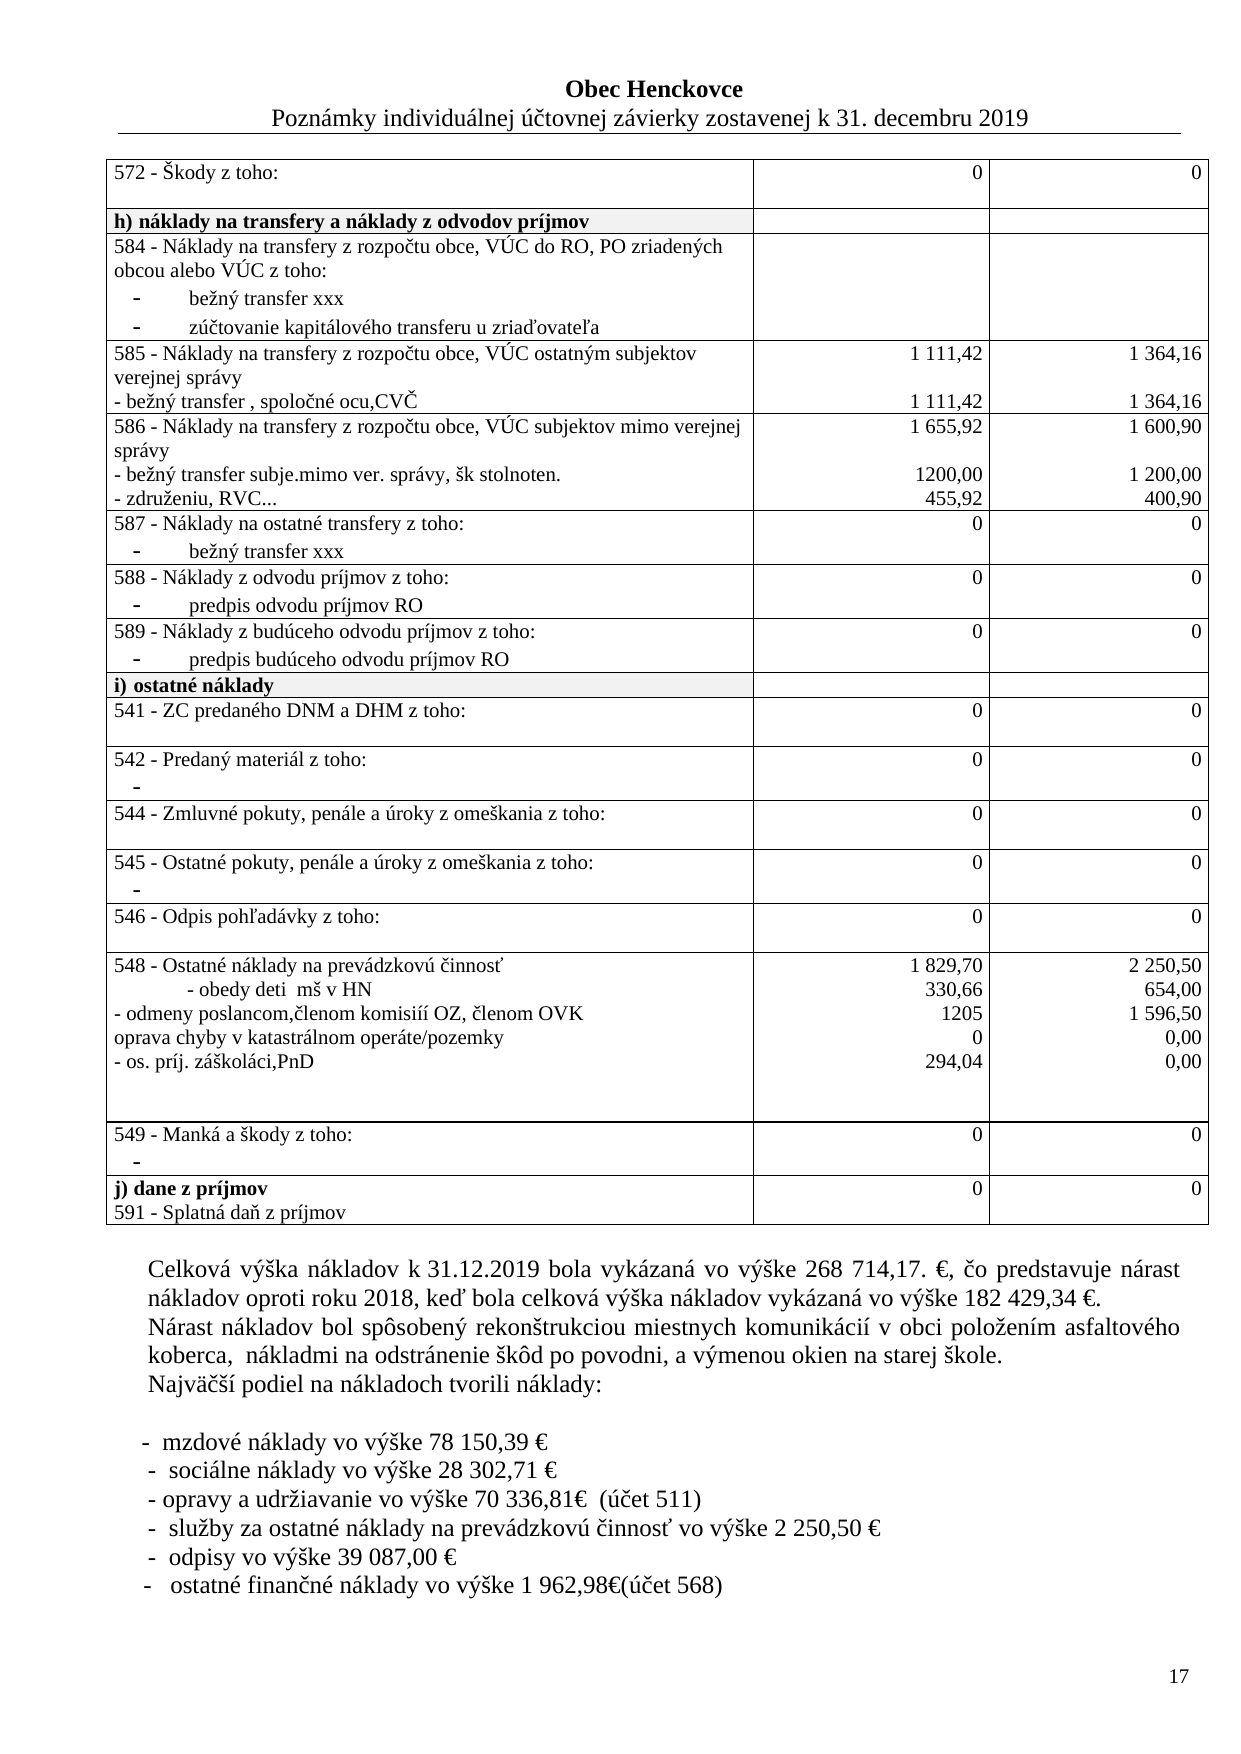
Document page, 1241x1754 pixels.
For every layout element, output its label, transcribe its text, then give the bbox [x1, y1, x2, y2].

table_cell 546 - Odpis pohľadávky z toho: [107, 904, 753, 952]
table_cell 541 - ZC predaného DNM a DHM z toho: [107, 698, 753, 746]
table_cell 0 [754, 904, 989, 952]
table_cell [990, 673, 1208, 697]
text - mzdové náklady vo výške 78 150,39 € [141, 1427, 1181, 1455]
table_cell 585 - Náklady na transfery z rozpočtu obce, VÚC ostatným subjektov verejnej správy - bežný transfer , spoločné ocu,CVČ [107, 341, 753, 413]
table_cell 2 250,50 654,00 1 596,50 0,00 0,00 [990, 953, 1208, 1121]
table_cell 572 - Škody z toho: [107, 160, 753, 208]
table_cell dane z príjmov 591 - Splatná daň z príjmov [107, 1176, 753, 1224]
table_cell ostatné náklady [107, 673, 753, 697]
table_cell 0 [990, 565, 1208, 618]
table_cell 589 - Náklady z budúceho odvodu príjmov z toho: predpis budúceho odvodu príjmov RO [107, 619, 753, 672]
list opravy a udržiavanie vo výške 70 336,81€ (účet 511) [148, 1484, 1181, 1513]
table_cell 1 600,90 1 200,00 400,90 [990, 414, 1208, 510]
table_cell 1 655,92 1200,00 455,92 [754, 414, 989, 510]
table_cell 0 [990, 801, 1208, 849]
table_cell 0 [990, 850, 1208, 903]
table_cell 588 - Náklady z odvodu príjmov z toho: predpis odvodu príjmov RO [107, 565, 753, 618]
list odpisy vo výške 39 087,00 € [148, 1542, 1181, 1570]
text Nárast nákladov bol spôsobený rekonštrukciou miestnych komunikácií v obci položením asfaltového koberca, nákladmi na odstránenie škôd po povodni, a výmenou okien na starej škole. [148, 1312, 1181, 1369]
table_cell 0 [990, 160, 1208, 208]
table_cell [754, 209, 989, 233]
table_cell 0 [990, 511, 1208, 564]
table_cell 0 [754, 801, 989, 849]
text Celková výška nákladov k 31.12.2019 bola vykázaná vo výške 268 714,17. €, čo predstavuje nárast nákladov oproti roku 2018, keď bola celková výška nákladov vykázaná vo výške 182 429,34 €. [148, 1254, 1181, 1312]
table_cell 542 - Predaný materiál z toho: [107, 747, 753, 800]
table_cell 545 - Ostatné pokuty, penále a úroky z omeškania z toho: [107, 850, 753, 903]
table_cell 0 [990, 698, 1208, 746]
table_cell 0 [754, 511, 989, 564]
table_cell 0 [990, 619, 1208, 672]
table_cell 1 829,70 330,66 1205 0 294,04 [754, 953, 989, 1121]
table_cell [754, 673, 989, 697]
table_cell [990, 209, 1208, 233]
table_cell 0 [990, 904, 1208, 952]
table_cell 1 111,42 1 111,42 [754, 341, 989, 413]
table_cell 548 - Ostatné náklady na prevádzkovú činnosť - obedy deti mš v HN - odmeny poslancom,členom komisiíí OZ, členom OVK oprava chyby v katastrálnom operáte/pozemky - os. príj. záškoláci,PnD [107, 953, 753, 1121]
table_cell 587 - Náklady na ostatné transfery z toho: bežný transfer xxx [107, 511, 753, 564]
table_cell 0 [754, 850, 989, 903]
list sociálne náklady vo výške 28 302,71 € [148, 1455, 1181, 1484]
table_cell 0 [754, 565, 989, 618]
table_cell náklady na transfery a náklady z odvodov príjmov [107, 209, 753, 233]
text - ostatné finančné náklady vo výške 1 962,98€(účet 568) [118, 1570, 1181, 1599]
table_cell 0 [990, 747, 1208, 800]
table_cell 0 [754, 619, 989, 672]
table_cell 584 - Náklady na transfery z rozpočtu obce, VÚC do RO, PO zriadených obcou alebo VÚC z toho: bežný transfer xxx zúčtovanie kapitálového transferu u zriaďovateľa [107, 234, 753, 339]
table_cell 544 - Zmluvné pokuty, penále a úroky z omeškania z toho: [107, 801, 753, 849]
table_cell [990, 234, 1208, 339]
list služby za ostatné náklady na prevádzkovú činnosť vo výške 2 250,50 € [148, 1513, 1181, 1542]
table_cell [754, 234, 989, 339]
text Najväčší podiel na nákladoch tvorili náklady: [148, 1369, 1181, 1398]
table_cell 586 - Náklady na transfery z rozpočtu obce, VÚC subjektov mimo verejnej správy - bežný transfer subje.mimo ver. správy, šk stolnoten. - združeniu, RVC... [107, 414, 753, 510]
table_cell 549 - Manká a škody z toho: [107, 1123, 753, 1175]
table_cell 0 [754, 1123, 989, 1175]
table_cell 0 [754, 1176, 989, 1224]
table_cell 0 [754, 160, 989, 208]
table_cell 0 [990, 1176, 1208, 1224]
table_cell 0 [990, 1123, 1208, 1175]
table_cell 0 [754, 698, 989, 746]
table_cell 0 [754, 747, 989, 800]
table_cell 1 364,16 1 364,16 [990, 341, 1208, 413]
